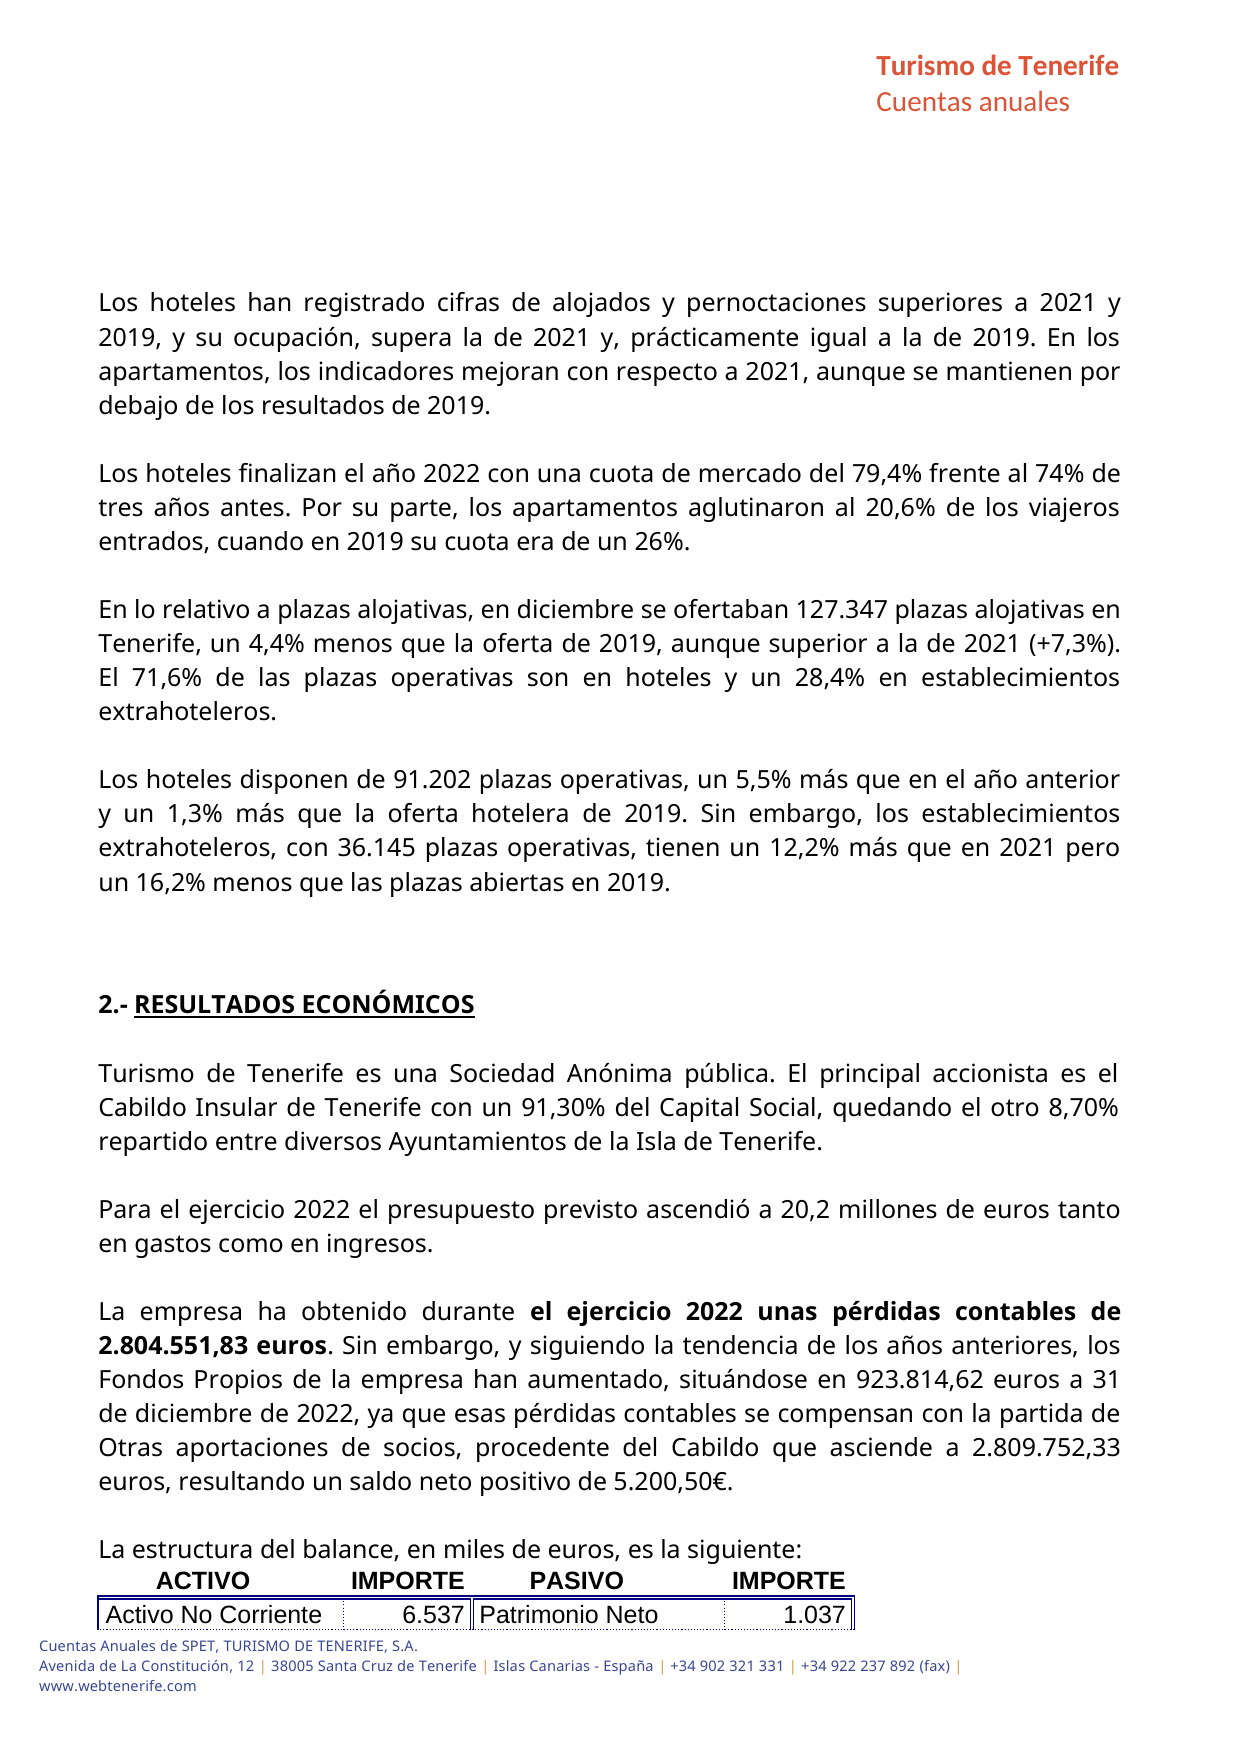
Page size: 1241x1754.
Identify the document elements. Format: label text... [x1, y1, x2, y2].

text La estructura del balance, en miles de euros, es la siguiente: [98, 1532, 1122, 1566]
table_header ACTIVO [98, 1566, 343, 1595]
text Los hoteles disponen de 91.202 plazas operativas, un 5,5% más que en el año anterior y un 1,3% más que la oferta hotelera de 2019. Sin embargo, los establecimientos extrahoteleros, con 36.145 plazas operativas, tienen un 12,2% más que en 2021 pero un 16,2% menos que las plazas abiertas en 2019. [98, 762, 1122, 898]
text 2.- RESULTADOS ECONÓMICOS [98, 987, 1122, 1021]
text Los hoteles han registrado cifras de alojados y pernoctaciones superiores a 2021 y 2019, y su ocupación, supera la de 2021 y, prácticamente igual a la de 2019. En los apartamentos, los indicadores mejoran con respecto a 2021, aunque se mantienen por debajo de los resultados de 2019. [98, 285, 1122, 421]
table_cell Activo No Corriente [99, 1600, 343, 1628]
text En lo relativo a plazas alojativas, en diciembre se ofertaban 127.347 plazas alojativas en Tenerife, un 4,4% menos que la oferta de 2019, aunque superior a la de 2021 (+7,3%). El 71,6% de las plazas operativas son en hoteles y un 28,4% en establecimientos extrahoteleros. [98, 592, 1122, 728]
text Turismo de Tenerife es una Sociedad Anónima pública. El principal accionista es el Cabildo Insular de Tenerife con un 91,30% del Capital Social, quedando el otro 8,70% repartido entre diversos Ayuntamientos de la Isla de Tenerife. [98, 1055, 1120, 1157]
table_header IMPORTE [724, 1566, 853, 1595]
table_cell 1.037 [724, 1600, 851, 1628]
table_cell 6.537 [343, 1600, 470, 1628]
text Los hoteles finalizan el año 2022 con una cuota de mercado del 79,4% frente al 74% de tres años antes. Por su parte, los apartamentos aglutinaron al 20,6% de los viajeros entrados, cuando en 2019 su cuota era de un 26%. [98, 455, 1122, 558]
text Para el ejercicio 2022 el presupuesto previsto ascendió a 20,2 millones de euros tanto en gastos como en ingresos. [98, 1192, 1122, 1260]
table_header PASIVO [472, 1566, 724, 1595]
table_cell Patrimonio Neto [474, 1600, 724, 1628]
table_header IMPORTE [343, 1566, 472, 1595]
text La empresa ha obtenido durante el ejercicio 2022 unas pérdidas contables de 2.804.551,83 euros. Sin embargo, y siguiendo la tendencia de los años anteriores, los Fondos Propios de la empresa han aumentado, situándose en 923.814,62 euros a 31 de diciembre de 2022, ya que esas pérdidas contables se compensan con la partida de Otras aportaciones de socios, procedente del Cabildo que asciende a 2.809.752,33 euros, resultando un saldo neto positivo de 5.200,50€. [98, 1294, 1122, 1498]
